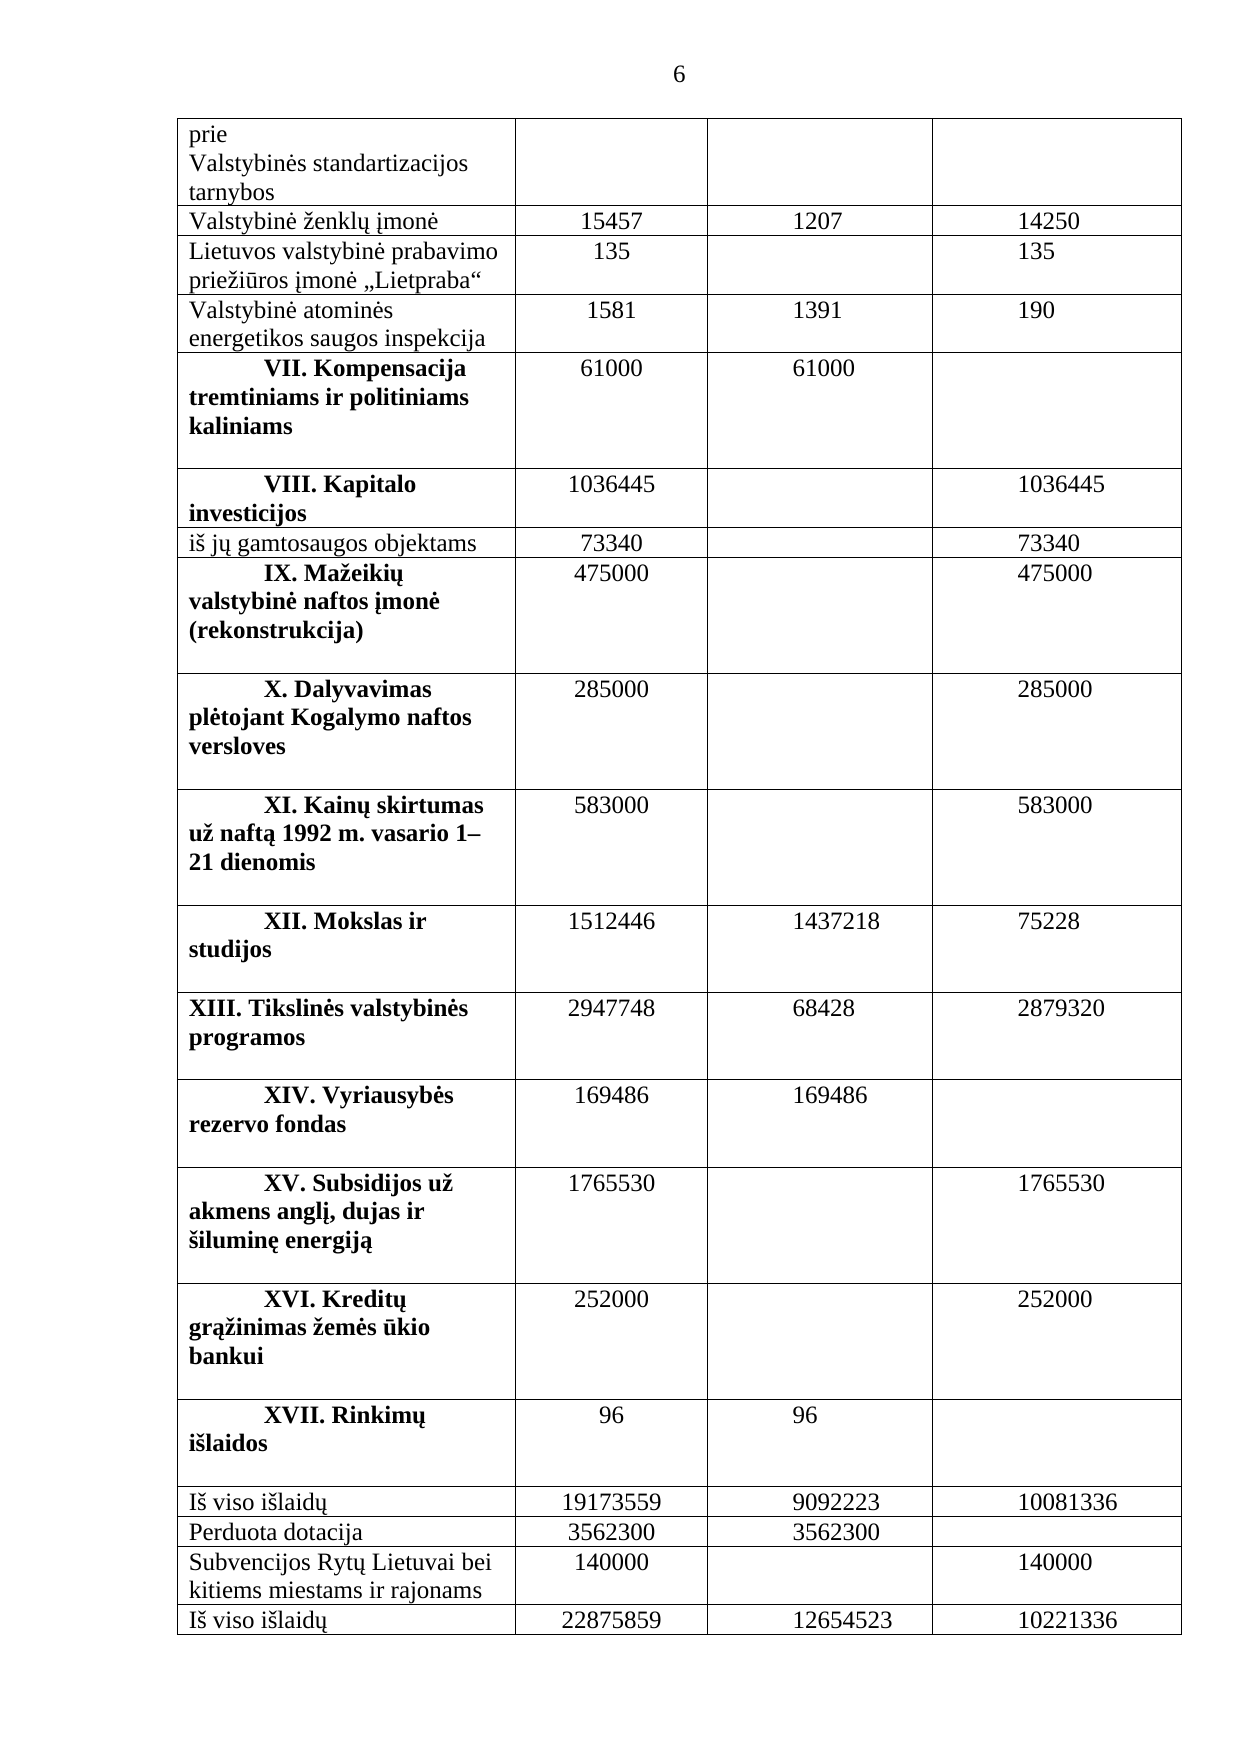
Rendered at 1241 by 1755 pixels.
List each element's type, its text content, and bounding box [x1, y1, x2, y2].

table_cell 140000 [933, 1547, 1181, 1604]
table_cell 15457 [516, 206, 707, 235]
table_cell 252000 [933, 1284, 1181, 1399]
table_cell 135 [516, 236, 707, 294]
table_cell [708, 558, 932, 673]
table_cell Valstybinė ženklų įmonė [178, 206, 515, 235]
table_cell 1765530 [516, 1168, 707, 1283]
table_cell [708, 1168, 932, 1283]
table_cell 73340 [516, 528, 707, 557]
table_cell XVI. Kreditų grąžinimas žemės ūkio bankui [178, 1284, 515, 1399]
table_cell [708, 119, 932, 205]
table_cell [708, 236, 932, 294]
table_cell 22875859 [516, 1605, 707, 1634]
table_cell 68428 [708, 993, 932, 1079]
table_cell 475000 [516, 558, 707, 673]
table_cell 475000 [933, 558, 1181, 673]
table_cell Subvencijos Rytų Lietuvai bei kitiems miestams ir rajonams [178, 1547, 515, 1604]
table_cell [933, 119, 1181, 205]
table_cell 12654523 [708, 1605, 932, 1634]
table_cell 19173559 [516, 1487, 707, 1516]
table_cell [516, 119, 707, 205]
table_cell 1391 [708, 295, 932, 352]
table_cell 285000 [516, 674, 707, 789]
table_cell 1765530 [933, 1168, 1181, 1283]
table_cell 10081336 [933, 1487, 1181, 1516]
table_cell XIII. Tikslinės valstybinės programos [178, 993, 515, 1079]
table_cell 96 [516, 1400, 707, 1486]
table_cell 1036445 [933, 469, 1181, 527]
table_cell 135 [933, 236, 1181, 294]
table_cell [933, 353, 1181, 468]
table_cell X. Dalyvavimas plėtojant Kogalymo naftos versloves [178, 674, 515, 789]
table_cell Perduota dotacija [178, 1517, 515, 1546]
table_cell iš jų gamtosaugos objektams [178, 528, 515, 557]
table_cell 1512446 [516, 906, 707, 992]
table_cell VII. Kompensacija tremtiniams ir politiniams kaliniams [178, 353, 515, 468]
table_cell XV. Subsidijos už akmens anglį, dujas ir šiluminę energiją [178, 1168, 515, 1283]
table_cell Lietuvos valstybinė prabavimo priežiūros įmonė „Lietpraba“ [178, 236, 515, 294]
table_cell 1207 [708, 206, 932, 235]
table_cell [708, 1547, 932, 1604]
table_cell [708, 528, 932, 557]
table_cell [708, 674, 932, 789]
table_cell 169486 [516, 1080, 707, 1167]
table_cell prie Valstybinės standartizacijos tarnybos [178, 119, 515, 205]
table_cell Iš viso išlaidų [178, 1487, 515, 1516]
table_cell 140000 [516, 1547, 707, 1604]
table_cell Valstybinė atominės energetikos saugos inspekcija [178, 295, 515, 352]
table_cell XVII. Rinkimų išlaidos [178, 1400, 515, 1486]
table_cell 10221336 [933, 1605, 1181, 1634]
table_cell 73340 [933, 528, 1181, 557]
table_cell [933, 1517, 1181, 1546]
table_cell 583000 [933, 790, 1181, 905]
table_cell 583000 [516, 790, 707, 905]
table_cell Iš viso išlaidų [178, 1605, 515, 1634]
table_cell 169486 [708, 1080, 932, 1167]
table_cell 14250 [933, 206, 1181, 235]
table_cell 96 [708, 1400, 932, 1486]
table_cell 61000 [708, 353, 932, 468]
table_cell 285000 [933, 674, 1181, 789]
table_cell XIV. Vyriausybės rezervo fondas [178, 1080, 515, 1167]
table_cell VIII. Kapitalo investicijos [178, 469, 515, 527]
table_cell [933, 1080, 1181, 1167]
table_cell [933, 1400, 1181, 1486]
table_cell 2879320 [933, 993, 1181, 1079]
table_cell XII. Mokslas ir studijos [178, 906, 515, 992]
table_cell [708, 469, 932, 527]
table_cell 1036445 [516, 469, 707, 527]
table_cell 190 [933, 295, 1181, 352]
table_cell 9092223 [708, 1487, 932, 1516]
table_cell 2947748 [516, 993, 707, 1079]
table_cell 75228 [933, 906, 1181, 992]
table_cell 3562300 [708, 1517, 932, 1546]
table_cell 1437218 [708, 906, 932, 992]
table_cell XI. Kainų skirtumas už naftą 1992 m. vasario 1–21 dienomis [178, 790, 515, 905]
table_cell 252000 [516, 1284, 707, 1399]
table_cell 3562300 [516, 1517, 707, 1546]
table_cell [708, 790, 932, 905]
table_cell 61000 [516, 353, 707, 468]
table_cell [708, 1284, 932, 1399]
table_cell 1581 [516, 295, 707, 352]
table_cell IX. Mažeikių valstybinė naftos įmonė (rekonstrukcija) [178, 558, 515, 673]
